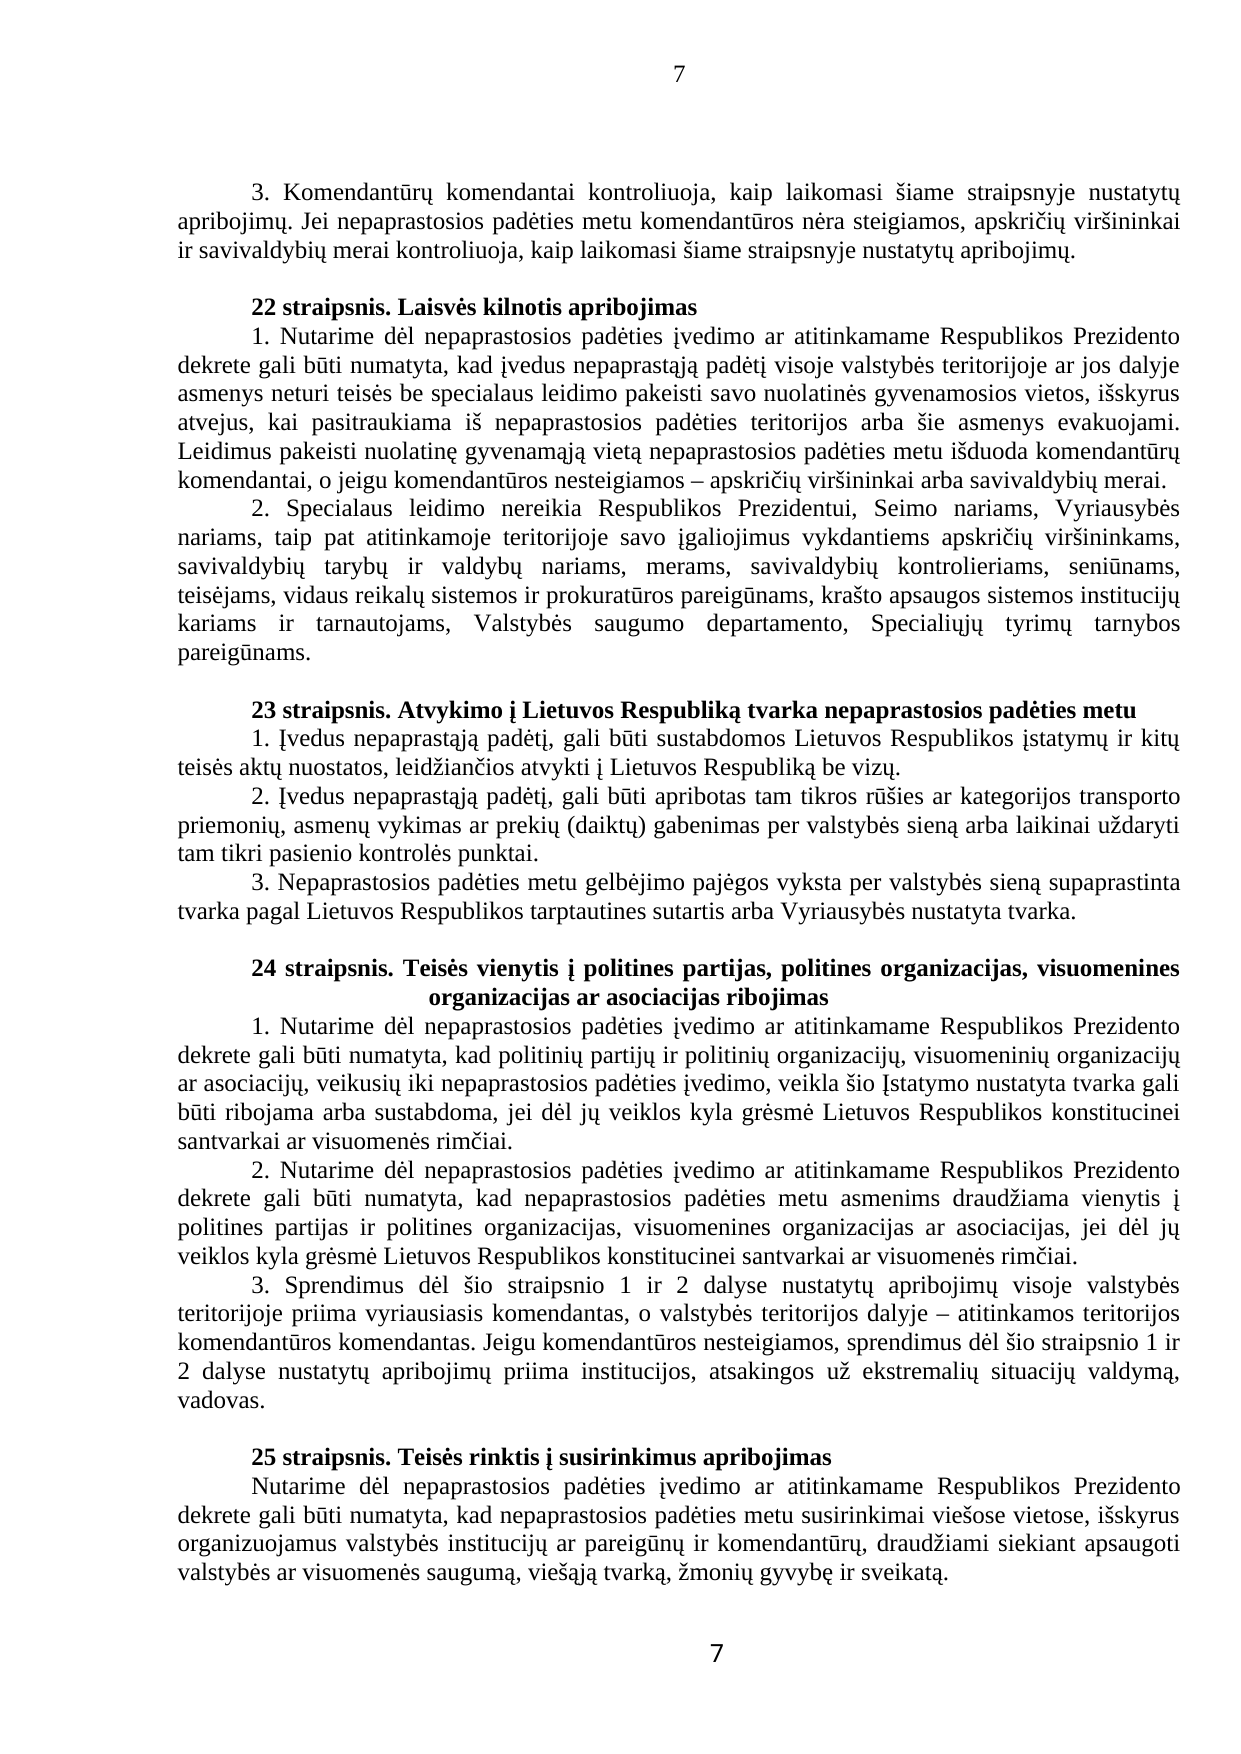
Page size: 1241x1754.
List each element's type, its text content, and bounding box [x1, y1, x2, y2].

text 23 straipsnis. Atvykimo į Lietuvos Respubliką tvarka nepaprastosios padėties metu [177, 695, 1181, 723]
text 2. Nutarime dėl nepaprastosios padėties įvedimo ar atitinkamame Respublikos Prezidento dekrete gali būti numatyta, kad nepaprastosios padėties metu asmenims draudžiama vienytis į politines partijas ir politines organizacijas, visuomenines organizacijas ar asociacijas, jei dėl jų veiklos kyla grėsmė Lietuvos Respublikos konstitucinei santvarkai ar visuomenės rimčiai. [177, 1155, 1181, 1270]
text 22 straipsnis. Laisvės kilnotis apribojimas [177, 292, 1181, 321]
text 3. Komendantūrų komendantai kontroliuoja, kaip laikomasi šiame straipsnyje nustatytų apribojimų. Jei nepaprastosios padėties metu komendantūros nėra steigiamos, apskričių viršininkai ir savivaldybių merai kontroliuoja, kaip laikomasi šiame straipsnyje nustatytų apribojimų. [177, 177, 1181, 263]
text 3. Sprendimus dėl šio straipsnio 1 ir 2 dalyse nustatytų apribojimų visoje valstybės teritorijoje priima vyriausiasis komendantas, o valstybės teritorijos dalyje – atitinkamos teritorijos komendantūros komendantas. Jeigu komendantūros nesteigiamos, sprendimus dėl šio straipsnio 1 ir 2 dalyse nustatytų apribojimų priima institucijos, atsakingos už ekstremalių situacijų valdymą, vadovas. [177, 1270, 1181, 1413]
text Nutarime dėl nepaprastosios padėties įvedimo ar atitinkamame Respublikos Prezidento dekrete gali būti numatyta, kad nepaprastosios padėties metu susirinkimai viešose vietose, išskyrus organizuojamus valstybės institucijų ar pareigūnų ir komendantūrų, draudžiami siekiant apsaugoti valstybės ar visuomenės saugumą, viešąją tvarką, žmonių gyvybę ir sveikatą. [177, 1471, 1181, 1586]
text 2. Įvedus nepaprastąją padėtį, gali būti apribotas tam tikros rūšies ar kategorijos transporto priemonių, asmenų vykimas ar prekių (daiktų) gabenimas per valstybės sieną arba laikinai uždaryti tam tikri pasienio kontrolės punktai. [177, 781, 1181, 867]
text 3. Nepaprastosios padėties metu gelbėjimo pajėgos vyksta per valstybės sieną supaprastinta tvarka pagal Lietuvos Respublikos tarptautines sutartis arba Vyriausybės nustatyta tvarka. [177, 867, 1181, 925]
text 25 straipsnis. Teisės rinktis į susirinkimus apribojimas [177, 1442, 1181, 1471]
text 1. Nutarime dėl nepaprastosios padėties įvedimo ar atitinkamame Respublikos Prezidento dekrete gali būti numatyta, kad įvedus nepaprastąją padėtį visoje valstybės teritorijoje ar jos dalyje asmenys neturi teisės be specialaus leidimo pakeisti savo nuolatinės gyvenamosios vietos, išskyrus atvejus, kai pasitraukiama iš nepaprastosios padėties teritorijos arba šie asmenys evakuojami. Leidimus pakeisti nuolatinę gyvenamąją vietą nepaprastosios padėties metu išduoda komendantūrų komendantai, o jeigu komendantūros nesteigiamos – apskričių viršininkai arba savivaldybių merai. [177, 321, 1181, 493]
text 1. Nutarime dėl nepaprastosios padėties įvedimo ar atitinkamame Respublikos Prezidento dekrete gali būti numatyta, kad politinių partijų ir politinių organizacijų, visuomeninių organizacijų ar asociacijų, veikusių iki nepaprastosios padėties įvedimo, veikla šio Įstatymo nustatyta tvarka gali būti ribojama arba sustabdoma, jei dėl jų veiklos kyla grėsmė Lietuvos Respublikos konstitucinei santvarkai ar visuomenės rimčiai. [177, 1011, 1181, 1155]
text 24 straipsnis. Teisės vienytis į politines partijas, politines organizacijas, visuomenines organizacijas ar asociacijas ribojimas [251, 953, 1181, 1011]
text 1. Įvedus nepaprastąją padėtį, gali būti sustabdomos Lietuvos Respublikos įstatymų ir kitų teisės aktų nuostatos, leidžiančios atvykti į Lietuvos Respubliką be vizų. [177, 723, 1181, 781]
text 2. Specialaus leidimo nereikia Respublikos Prezidentui, Seimo nariams, Vyriausybės nariams, taip pat atitinkamoje teritorijoje savo įgaliojimus vykdantiems apskričių viršininkams, savivaldybių tarybų ir valdybų nariams, merams, savivaldybių kontrolieriams, seniūnams, teisėjams, vidaus reikalų sistemos ir prokuratūros pareigūnams, krašto apsaugos sistemos institucijų kariams ir tarnautojams, Valstybės saugumo departamento, Specialiųjų tyrimų tarnybos pareigūnams. [177, 493, 1181, 666]
